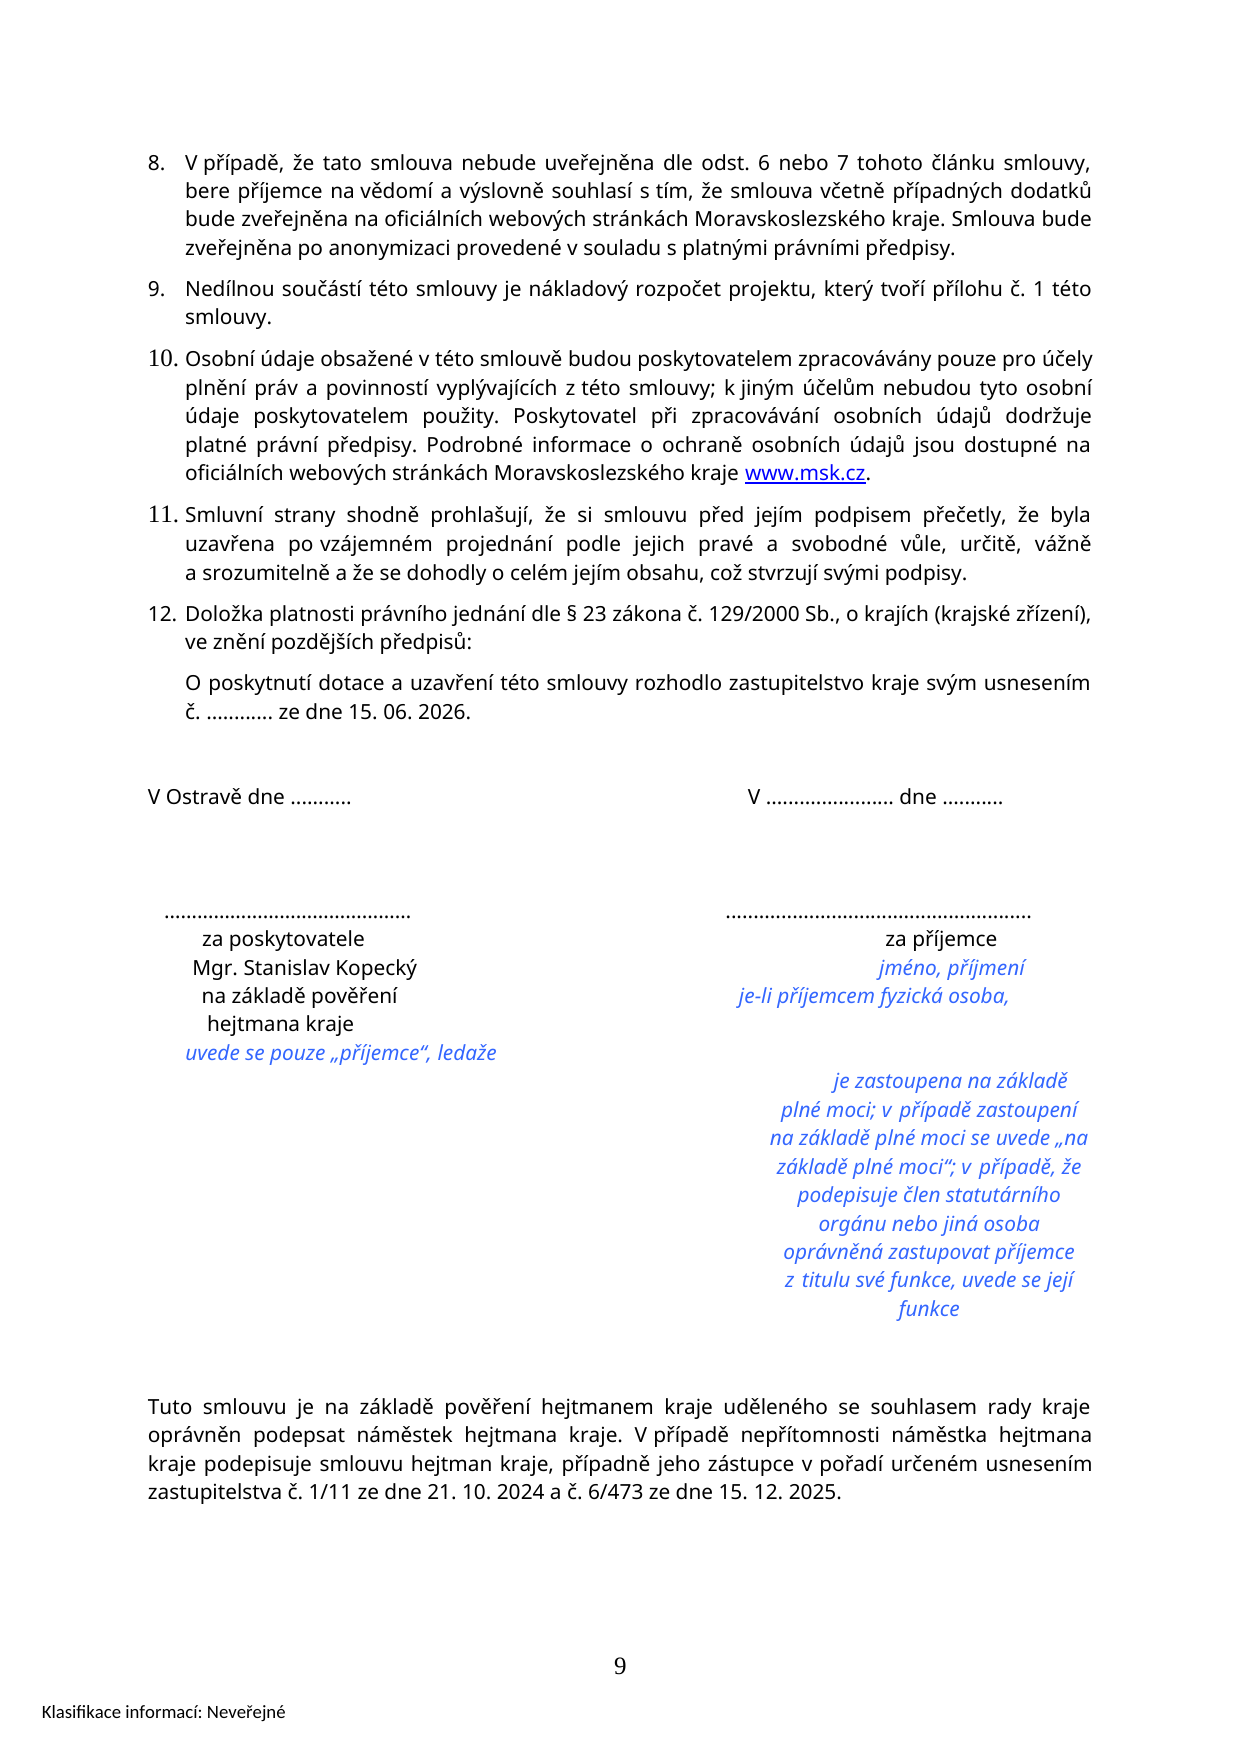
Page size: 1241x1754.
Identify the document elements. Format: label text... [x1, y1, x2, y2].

list Doložka platnosti právního jednání dle § 23 zákona č. 129/2000 Sb., o krajích (krajské zřízení), ve znění pozdějších předpisů: [148, 599, 1092, 656]
list Nedílnou součástí této smlouvy je nákladový rozpočet projektu, který tvoří přílohu č. 1 této smlouvy. [148, 274, 1092, 331]
text V Ostravě dne ........... V ....................... dne ........... [148, 782, 1092, 811]
text na základě pověření je-li příjemcem fyzická osoba, [185, 981, 1092, 1009]
text je zastoupena na základě plné moci; v případě zastoupení na základě plné moci se uvede „na základě plné moci“; v případě, že podepisuje člen statutárního orgánu nebo jiná osoba oprávněná zastupovat příjemce z titulu své funkce, uvede se její funkce [768, 1066, 1092, 1322]
text hejtmana kraje uvede se pouze „příjemce“, ledaže [185, 1009, 1092, 1066]
text Tuto smlouvu je na základě pověření hejtmanem kraje uděleného se souhlasem rady kraje oprávněn podepsat náměstek hejtmana kraje. V případě nepřítomnosti náměstka hejtmana kraje podepisuje smlouvu hejtman kraje, případně jeho zástupce v pořadí určeném usnesením zastupitelstva č. 1/11 ze dne 21. 10. 2024 a č. 6/473 ze dne 15. 12. 2025. [148, 1392, 1092, 1506]
text Mgr. Stanislav Kopecký jméno, příjmení [192, 953, 1092, 981]
text O poskytnutí dotace a uzavření této smlouvy rozhodlo zastupitelstvo kraje svým usnesením č. ............ ze dne 15. 06. 2026. [185, 668, 1092, 725]
text za poskytovatele za příjemce [148, 924, 1092, 953]
list Osobní údaje obsažené v této smlouvě budou poskytovatelem zpracovávány pouze pro účely plnění práv a povinností vyplývajících z této smlouvy; k jiným účelům nebudou tyto osobní údaje poskytovatelem použity. Poskytovatel při zpracovávání osobních údajů dodržuje platné právní předpisy. Podrobné informace o ochraně osobních údajů jsou dostupné na oficiálních webových stránkách Moravskoslezského kraje www.msk.cz. [148, 343, 1092, 487]
text ……………………………………… ....................................................... [148, 896, 1092, 924]
list V případě, že tato smlouva nebude uveřejněna dle odst. 6 nebo 7 tohoto článku smlouvy, bere příjemce na vědomí a výslovně souhlasí s tím, že smlouva včetně případných dodatků bude zveřejněna na oficiálních webových stránkách Moravskoslezského kraje. Smlouva bude zveřejněna po anonymizaci provedené v souladu s platnými právními předpisy. [148, 148, 1092, 261]
list Smluvní strany shodně prohlašují, že si smlouvu před jejím podpisem přečetly, že byla uzavřena po vzájemném projednání podle jejich pravé a svobodné vůle, určitě, vážně a srozumitelně a že se dohodly o celém jejím obsahu, což stvrzují svými podpisy. [148, 499, 1092, 586]
